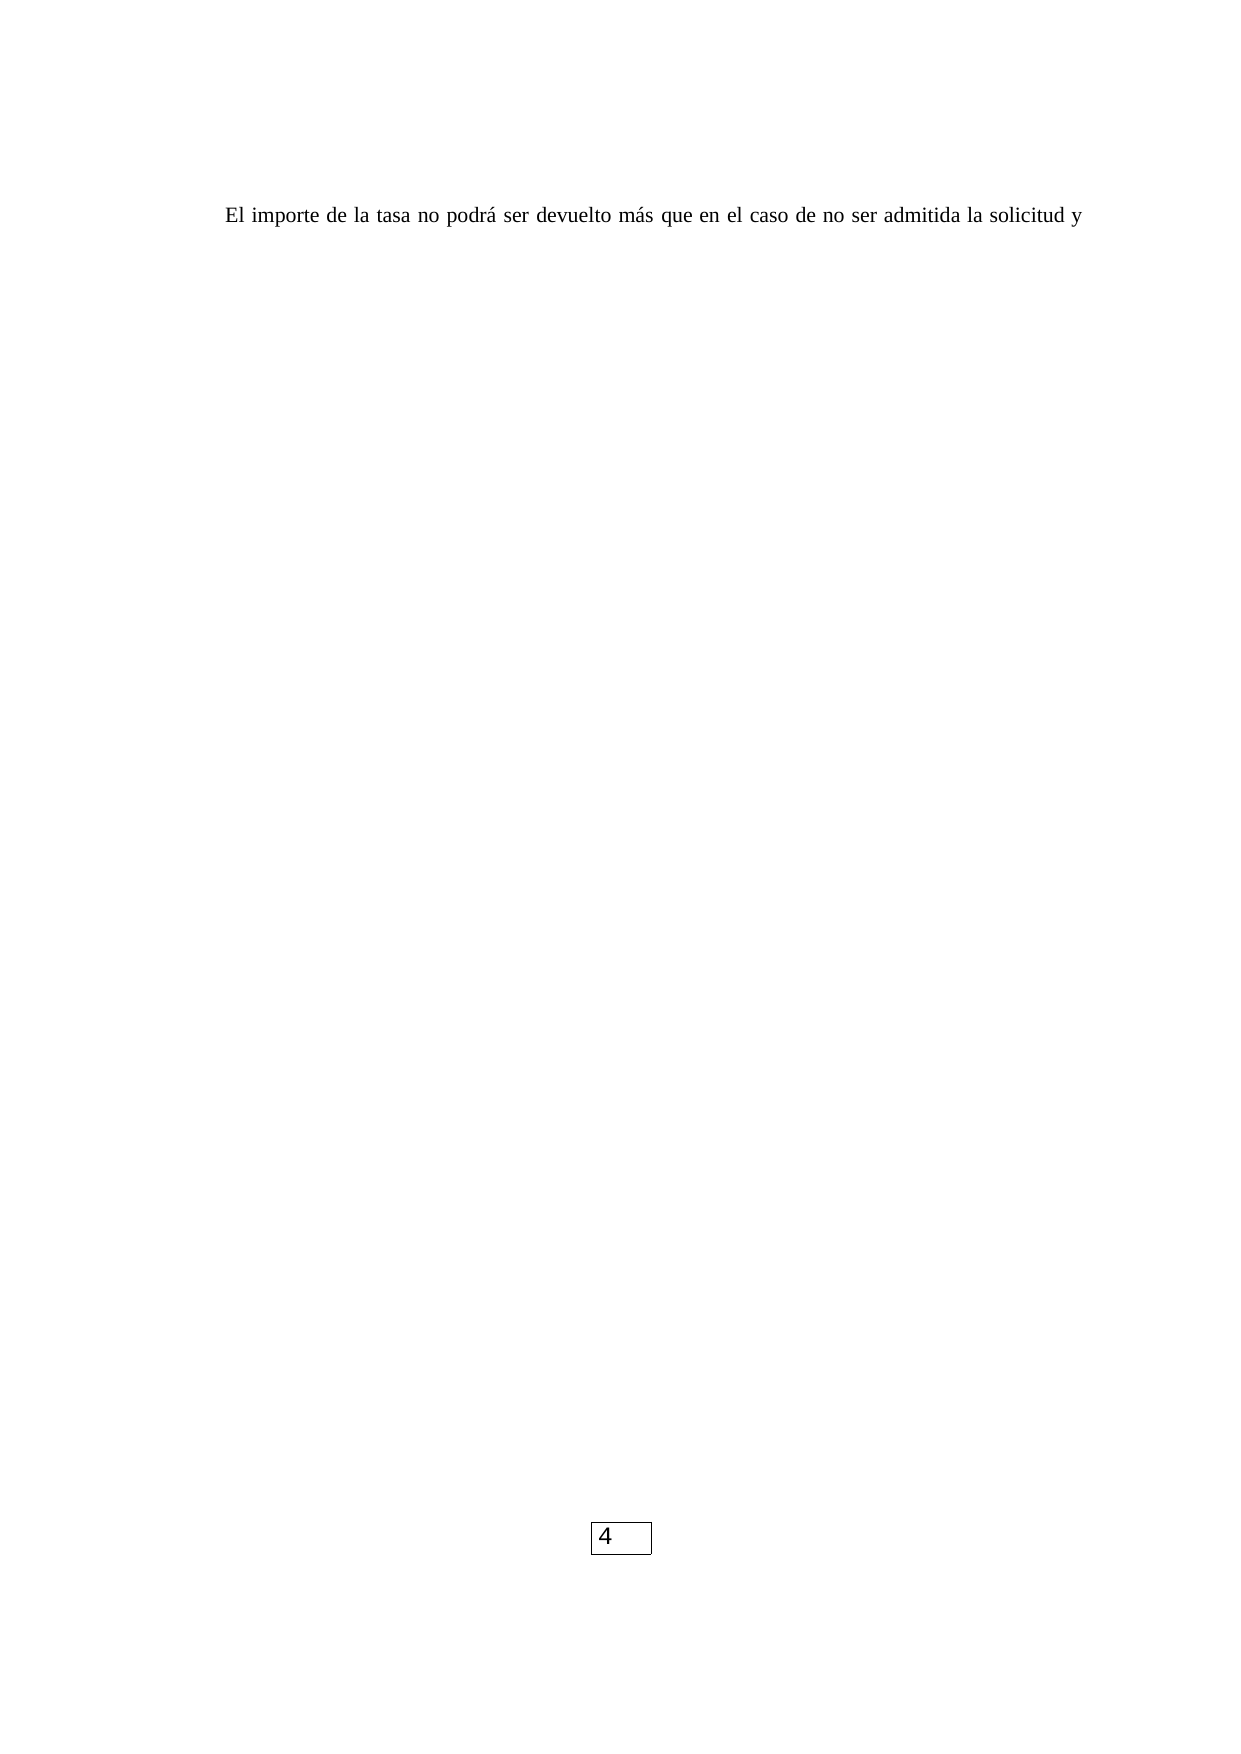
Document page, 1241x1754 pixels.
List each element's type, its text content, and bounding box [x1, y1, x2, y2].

text El importe de la tasa no podrá ser devuelto más que en el caso de no ser admitida la solicitud y [225, 202, 1103, 227]
